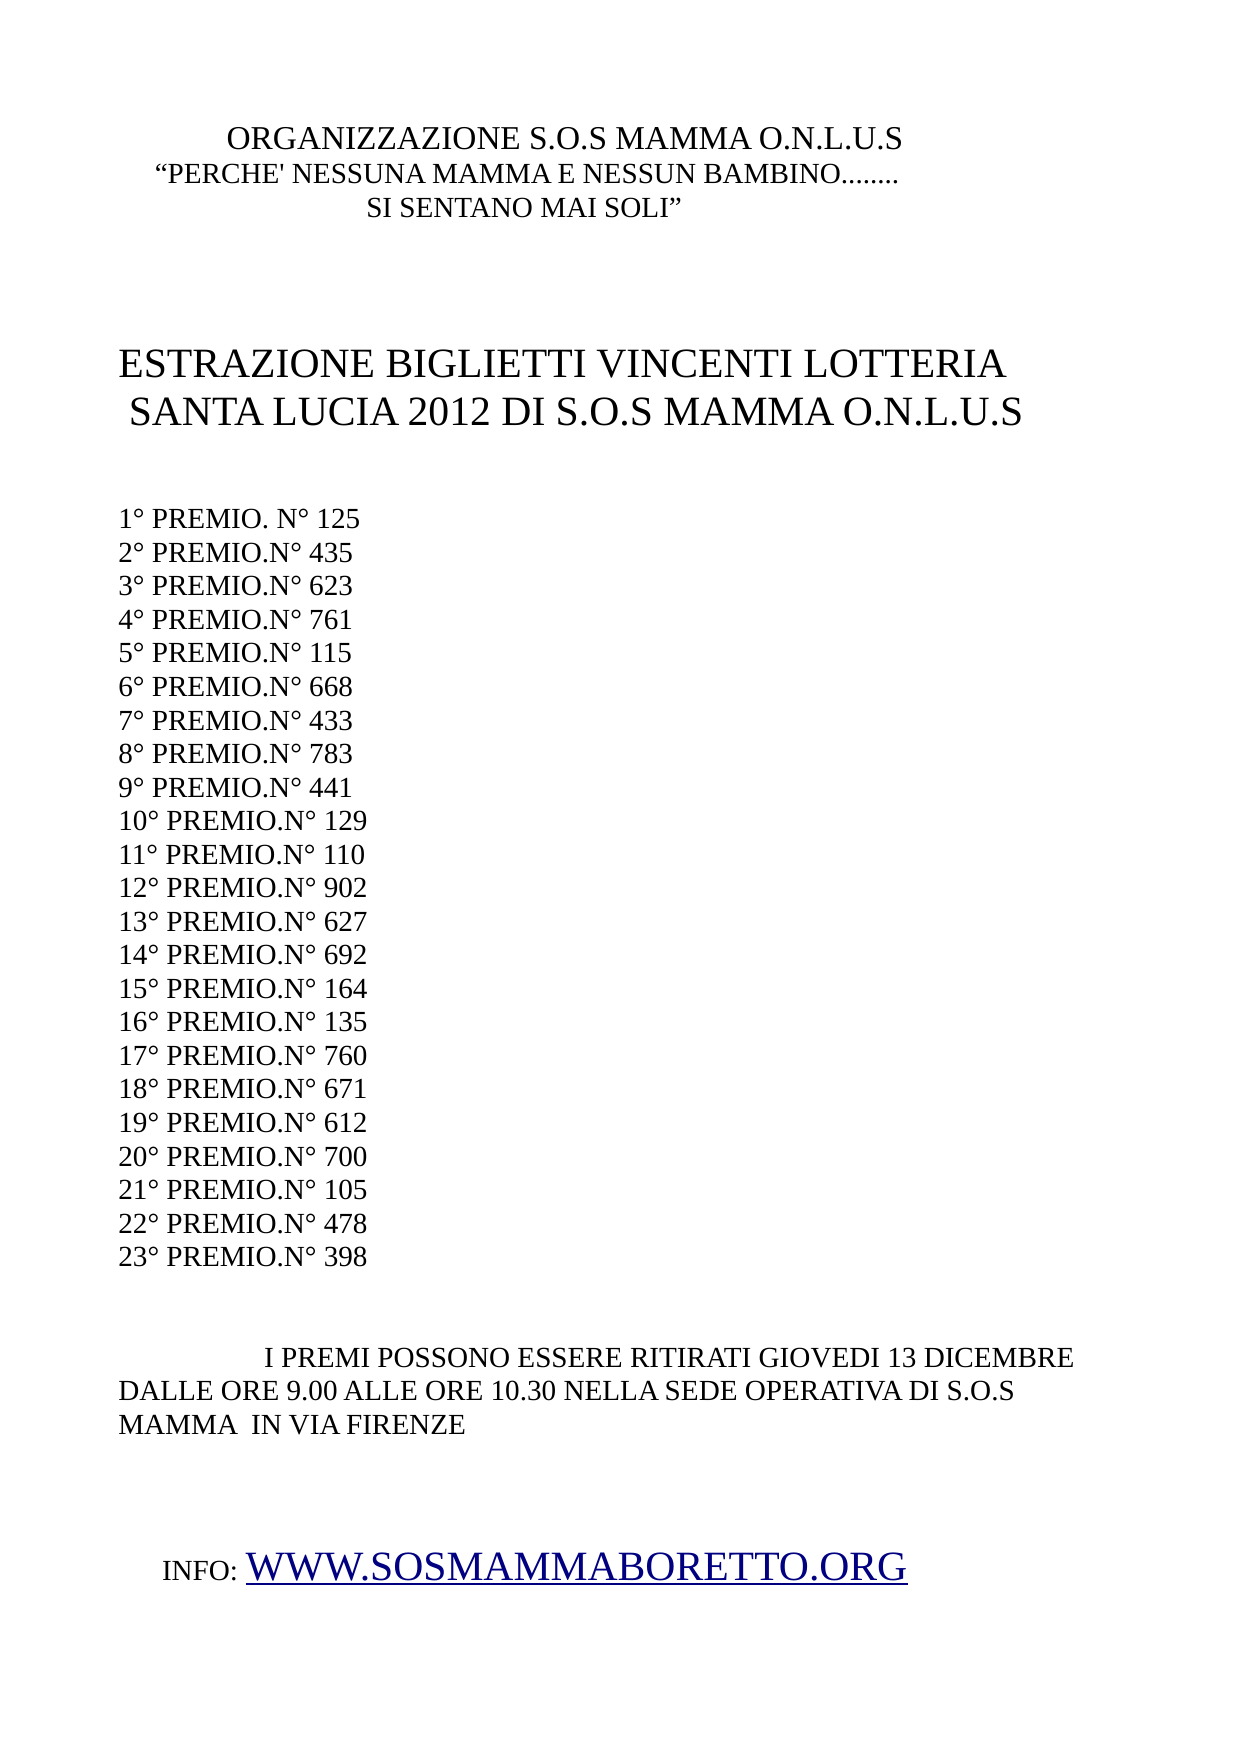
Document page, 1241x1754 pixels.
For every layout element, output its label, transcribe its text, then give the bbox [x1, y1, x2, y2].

text 20° PREMIO.N° 700 [118, 1139, 1122, 1172]
text 22° PREMIO.N° 478 [118, 1206, 1122, 1239]
text 2° PREMIO.N° 435 [118, 535, 1122, 568]
text SANTA LUCIA 2012 DI S.O.S MAMMA O.N.L.U.S [118, 386, 1122, 434]
text 3° PREMIO.N° 623 [118, 568, 1122, 602]
text 1° PREMIO. N° 125 [118, 501, 1122, 535]
text ORGANIZZAZIONE S.O.S MAMMA O.N.L.U.S [118, 118, 1122, 156]
text 5° PREMIO.N° 115 [118, 636, 1122, 669]
text 12° PREMIO.N° 902 [118, 870, 1122, 904]
text ESTRAZIONE BIGLIETTI VINCENTI LOTTERIA [118, 338, 1122, 386]
text INFO: WWW.SOSMAMMABORETTO.ORG [118, 1541, 1122, 1589]
text 18° PREMIO.N° 671 [118, 1072, 1122, 1105]
text 11° PREMIO.N° 110 [118, 837, 1122, 870]
text 23° PREMIO.N° 398 [118, 1239, 1122, 1273]
text DALLE ORE 9.00 ALLE ORE 10.30 NELLA SEDE OPERATIVA DI S.O.S MAMMA IN VIA FIRENZE [118, 1373, 1122, 1441]
text 21° PREMIO.N° 105 [118, 1172, 1122, 1206]
text I PREMI POSSONO ESSERE RITIRATI GIOVEDI 13 DICEMBRE [118, 1340, 1122, 1373]
text 14° PREMIO.N° 692 [118, 937, 1122, 971]
text SI SENTANO MAI SOLI” [118, 190, 1122, 223]
text 10° PREMIO.N° 129 [118, 803, 1122, 837]
text 7° PREMIO.N° 433 [118, 703, 1122, 736]
text “PERCHE' NESSUNA MAMMA E NESSUN BAMBINO........ [118, 156, 1122, 190]
text 6° PREMIO.N° 668 [118, 669, 1122, 703]
text 8° PREMIO.N° 783 [118, 736, 1122, 770]
text 16° PREMIO.N° 135 [118, 1004, 1122, 1038]
text 15° PREMIO.N° 164 [118, 971, 1122, 1004]
text 19° PREMIO.N° 612 [118, 1105, 1122, 1139]
text 9° PREMIO.N° 441 [118, 770, 1122, 803]
text 4° PREMIO.N° 761 [118, 602, 1122, 636]
text 13° PREMIO.N° 627 [118, 904, 1122, 937]
text 17° PREMIO.N° 760 [118, 1038, 1122, 1072]
